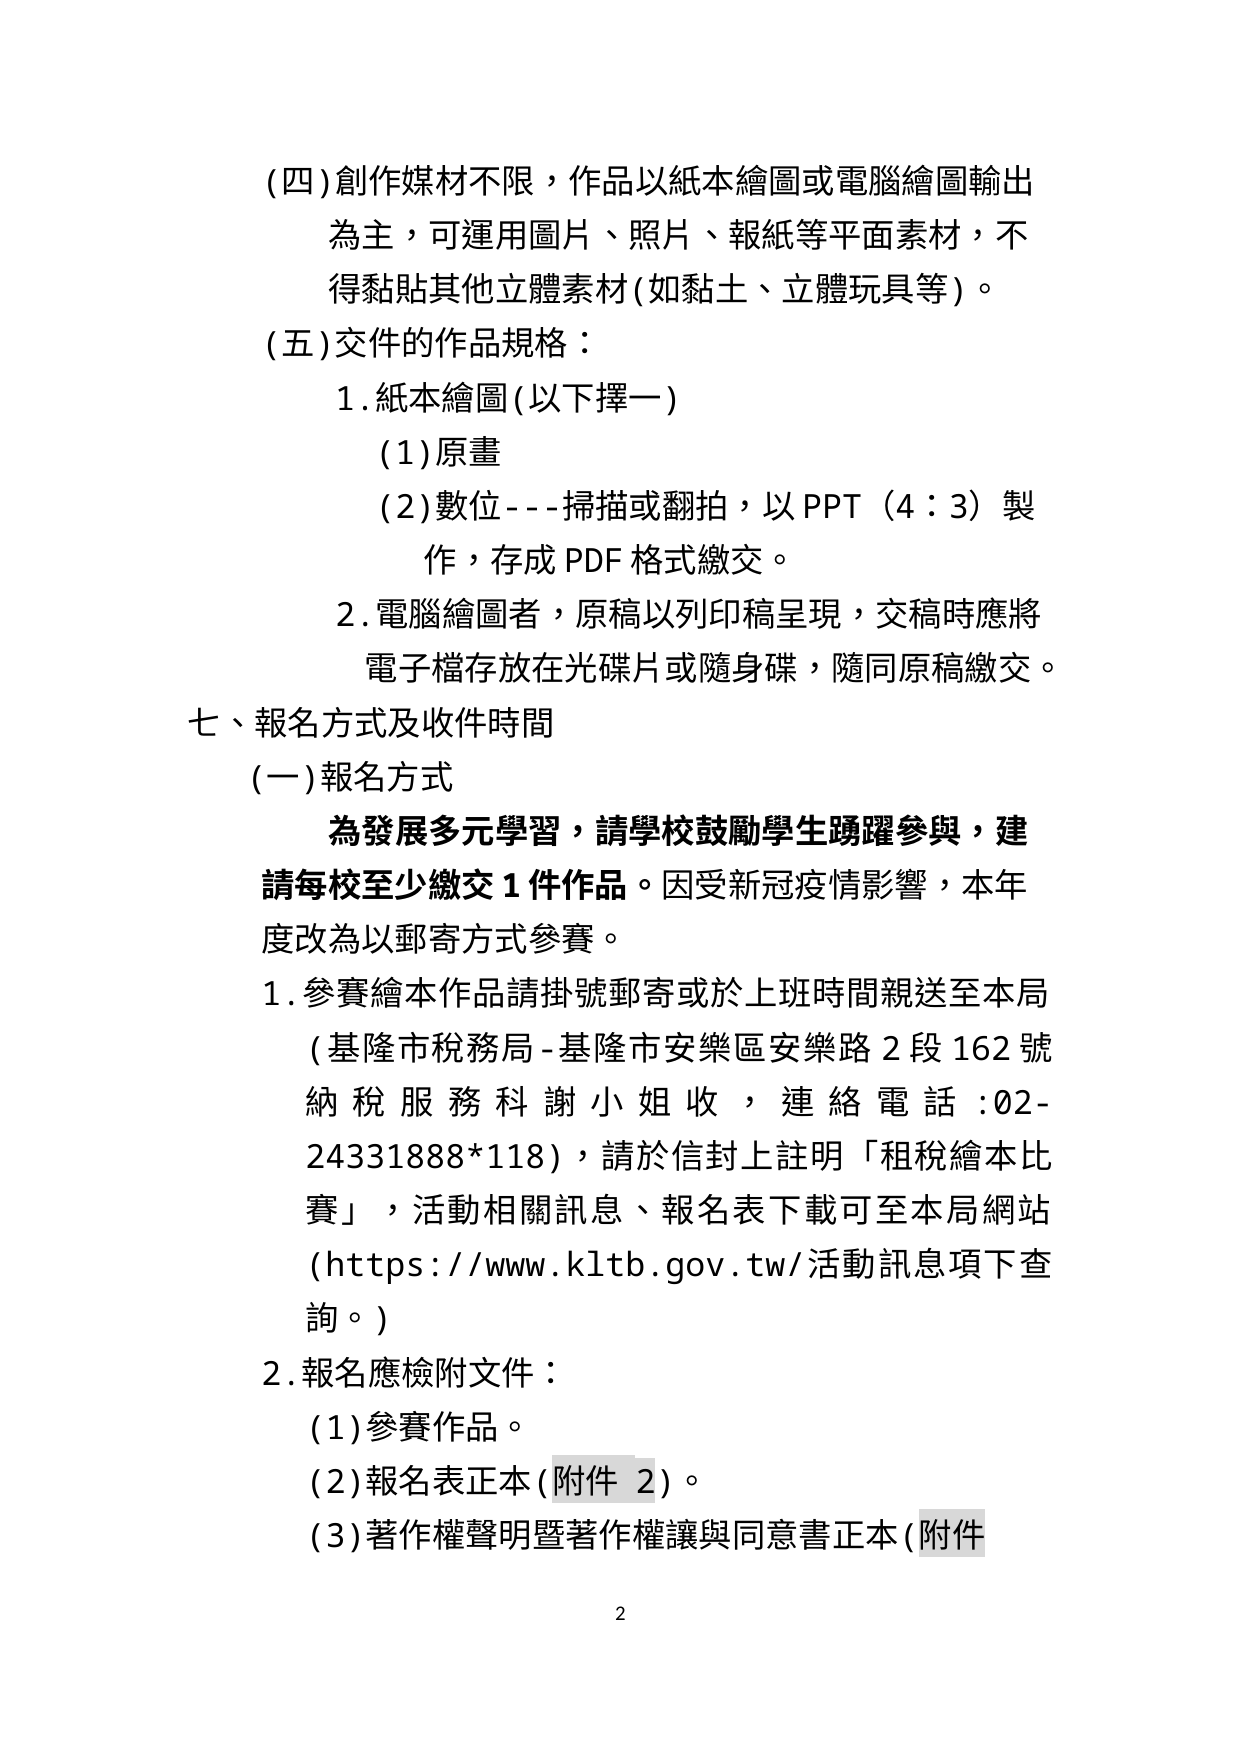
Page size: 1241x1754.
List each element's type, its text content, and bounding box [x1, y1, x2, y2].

text (1)原畫 [320, 421, 1053, 475]
text (四)創作媒材不限，作品以紙本繪圖或電腦繪圖輸出為主，可運用圖片、照片、報紙等平面素材，不得黏貼其他立體素材(如黏土、立體玩具等)。 [261, 150, 1053, 312]
text 1.參賽繪本作品請掛號郵寄或於上班時間親送至本局(基隆市稅務局-基隆市安樂區安樂路2段162號 納稅服務科謝小姐收，連絡電話:02-24331888*118)，請於信封上註明「租稅繪本比賽」，活動相關訊息、報名表下載可至本局網站(https://www.kltb.gov.tw/活動訊息項下查詢。) [261, 962, 1053, 1342]
text (2)數位---掃描或翻拍，以PPT（4：3）製作，存成PDF格式繳交。 [335, 475, 1053, 583]
text 2.報名應檢附文件： [261, 1342, 1053, 1396]
text 2.電腦繪圖者，原稿以列印稿呈現，交稿時應將電子檔存放在光碟片或隨身碟，隨同原稿繳交。 [335, 583, 1053, 692]
text (2)報名表正本(附件 2)。 [305, 1450, 1053, 1504]
text (1)參賽作品。 [305, 1396, 1053, 1450]
text (一)報名方式 [246, 746, 1053, 800]
text (五)交件的作品規格： [261, 312, 1053, 367]
text (3)著作權聲明暨著作權讓與同意書正本(附件 [305, 1504, 1053, 1558]
text 七、報名方式及收件時間 [187, 692, 1053, 746]
text 為發展多元學習，請學校鼓勵學生踴躍參與，建請每校至少繳交1件作品。因受新冠疫情影響，本年度改為以郵寄方式參賽。 [261, 800, 1053, 962]
text 1.紙本繪圖(以下擇一) [320, 367, 1053, 421]
